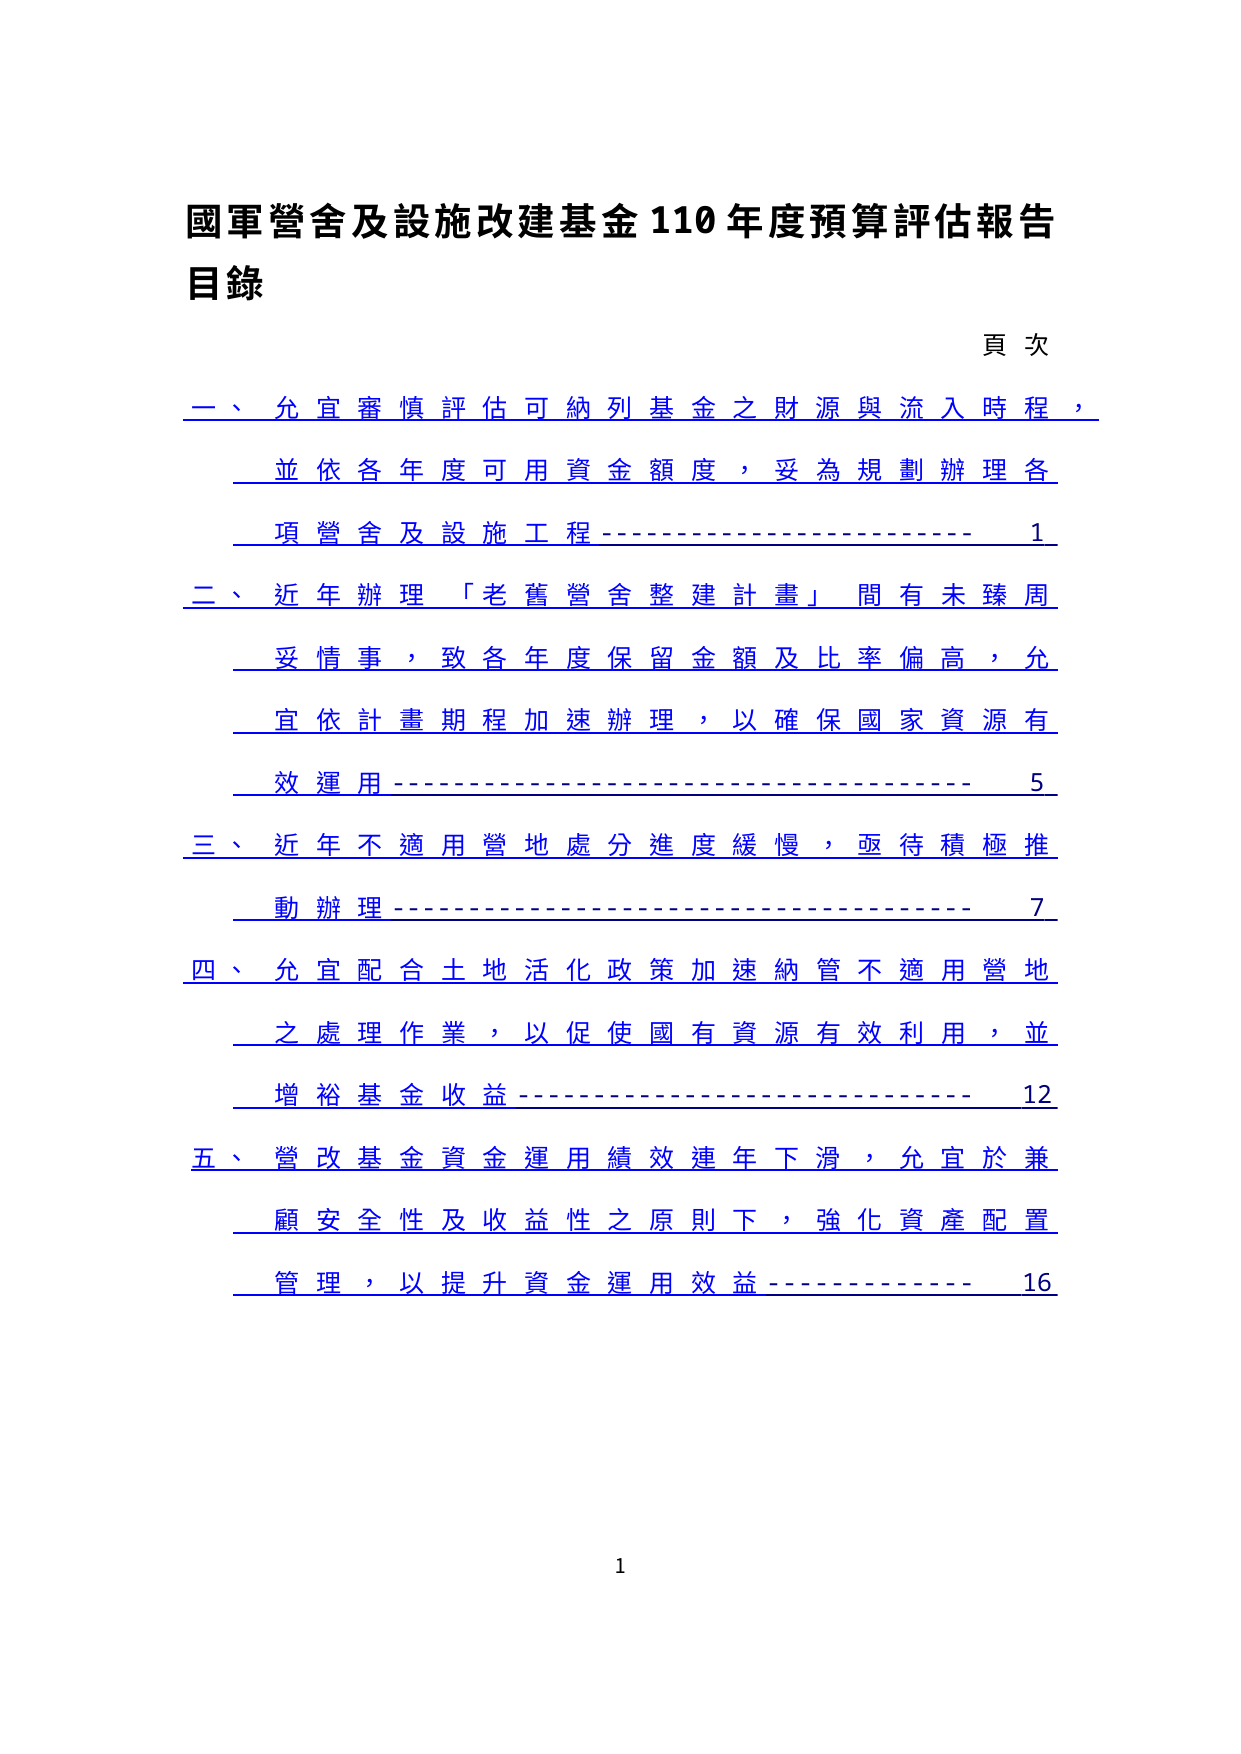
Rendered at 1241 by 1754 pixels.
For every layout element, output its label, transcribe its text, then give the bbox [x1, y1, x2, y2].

text 妥情事，致各年度保留金額及比率偏高，允宜依計畫期程加速辦理，以確保國家資源有效運用 5 [183, 609, 1058, 802]
text 三、近年不適用營地處分進度緩慢，亟待積極推 [183, 802, 1058, 857]
text 五、營改基金資金運用績效連年下滑，允宜於兼顧安全性及收益性之原則下，強化資產配置管理，以提升資金運用效益 16 [183, 1115, 1058, 1302]
text 之處理作業，以促使國有資源有效利用，並增裕基金收益 12 [183, 984, 1058, 1115]
text 國軍營舍及設施改建基金110年度預算評估報告目錄 [183, 177, 1058, 302]
text 二、近年辦理「老舊營舍整建計畫」間有未臻周 [183, 552, 1058, 607]
text 頁次 [183, 302, 1058, 365]
text 一、允宜審慎評估可納列基金之財源與流入時程，並依各年度可用資金額度，妥為規劃辦理各項營舍及設施工程 1 [183, 365, 1058, 419]
text 一、允宜審慎評估可納列基金之財源與流入時程，並依各年度可用資金額度，妥為規劃辦理各項營舍及設施工程 1 [183, 421, 1058, 552]
text 四、允宜配合土地活化政策加速納管不適用營地 [183, 927, 1058, 982]
text 動辦理 7 [183, 859, 1058, 927]
